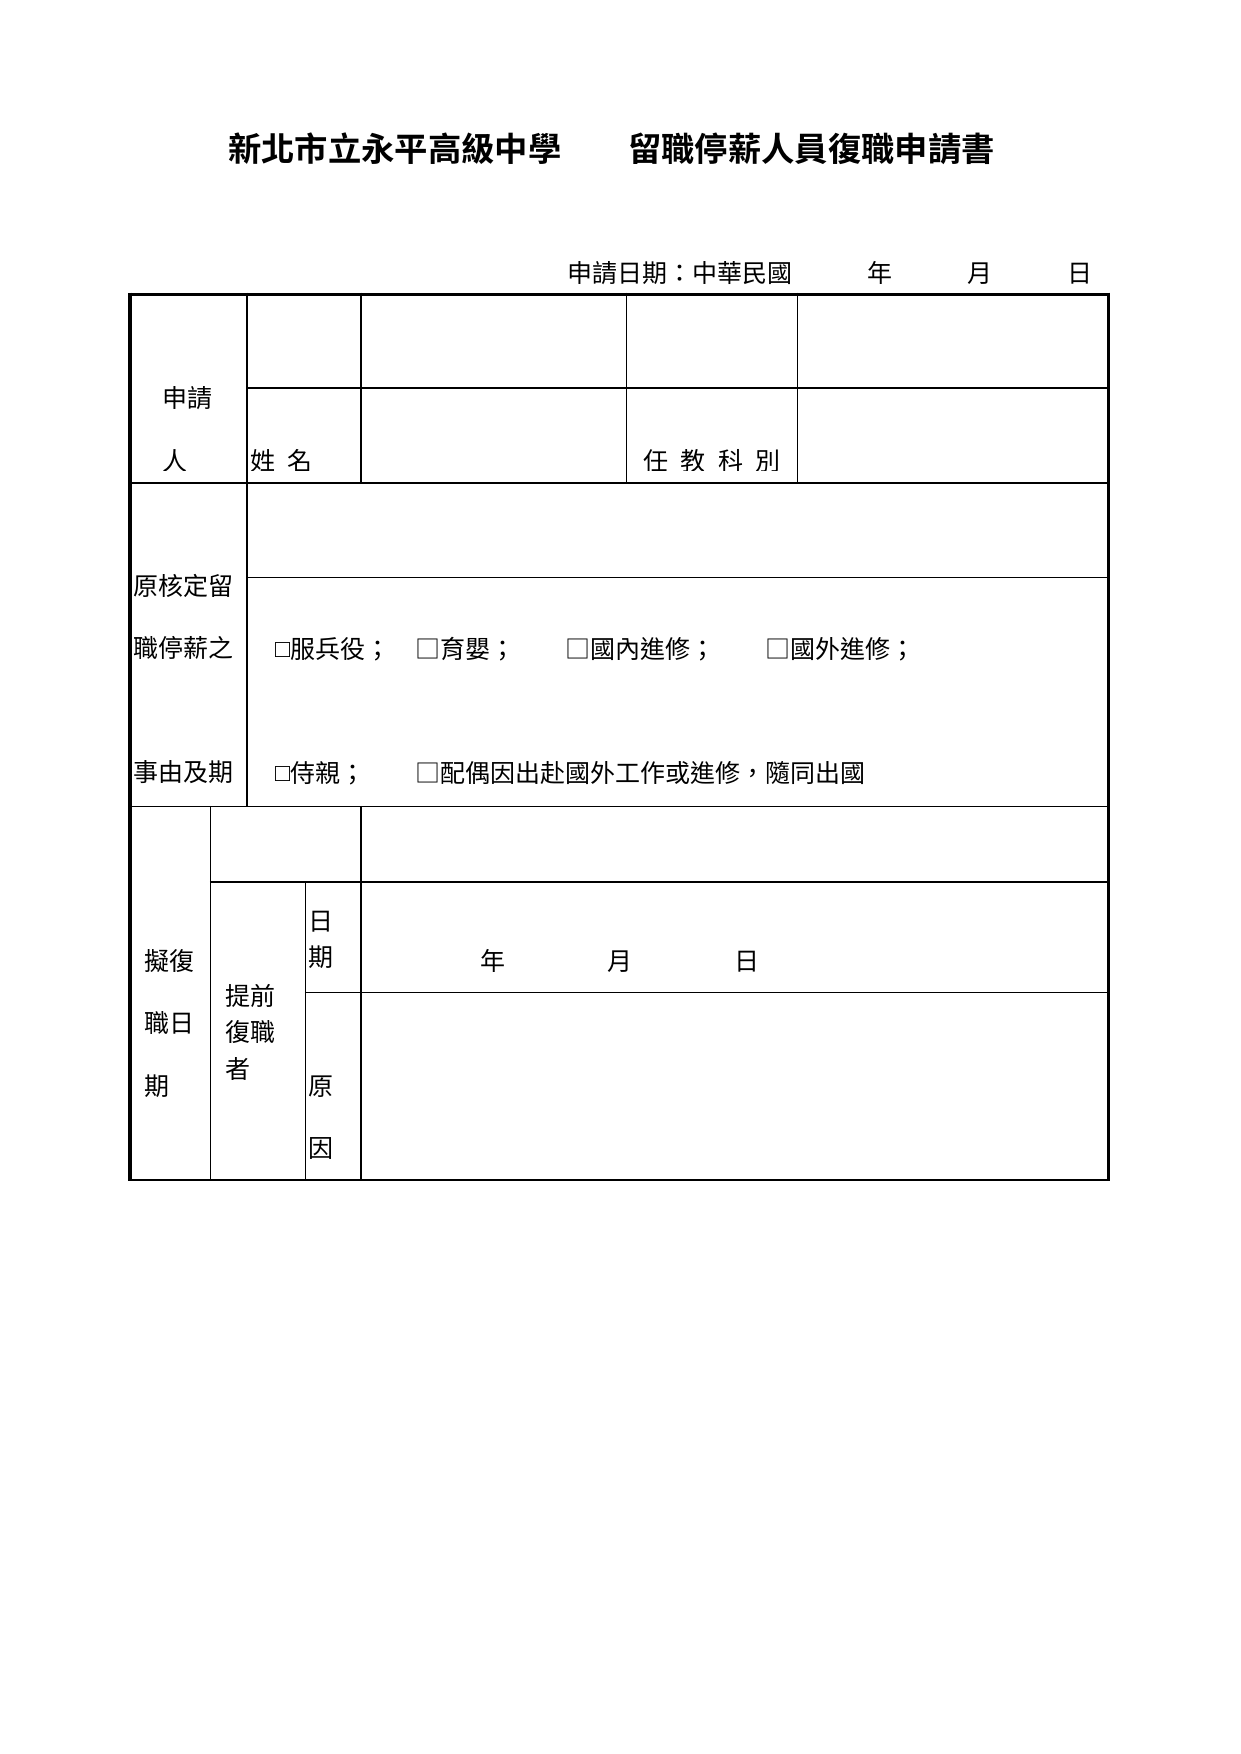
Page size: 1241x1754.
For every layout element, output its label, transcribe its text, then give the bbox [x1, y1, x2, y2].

text 新北市立永平高級中學 留職停薪人員復職申請書 [130, 105, 1092, 167]
table_cell 原核定留職停薪之 事由及期限 [132, 484, 246, 806]
table_cell 年 月 日 [362, 807, 1107, 881]
table_header 職 稱 [248, 296, 360, 387]
table_cell [362, 389, 626, 482]
text 申請日期：中華民國 年 月 日 [130, 230, 1092, 292]
table_cell 擬復職日期 [132, 807, 210, 1179]
table_cell 任 教 科 別 [627, 389, 797, 482]
table_header 服務單位 [627, 296, 797, 387]
table_cell 原因 [306, 993, 360, 1179]
table_header 申請人 [132, 296, 246, 482]
table_cell 姓 名 （簽章） [248, 389, 360, 482]
table_header [798, 296, 1107, 387]
table_cell 自 年 月 日起至 年 月 日止 [248, 484, 1107, 577]
table_cell 日 期 [306, 883, 360, 992]
table_cell 提前復職者 [211, 883, 305, 1179]
table_cell 依原核定日期復職者 [211, 807, 360, 881]
table_cell [362, 993, 1107, 1179]
table_cell □服兵役； □育嬰； □國內進修； □國外進修； □侍親； □配偶因出赴國外工作或進修，隨同出國 □其他 （請檢附原核定留職停薪令影本） [248, 578, 1107, 806]
table_cell [798, 389, 1107, 482]
table_header （申請人親自簽名） [362, 296, 626, 387]
table_cell 年 月 日 [362, 883, 1107, 992]
